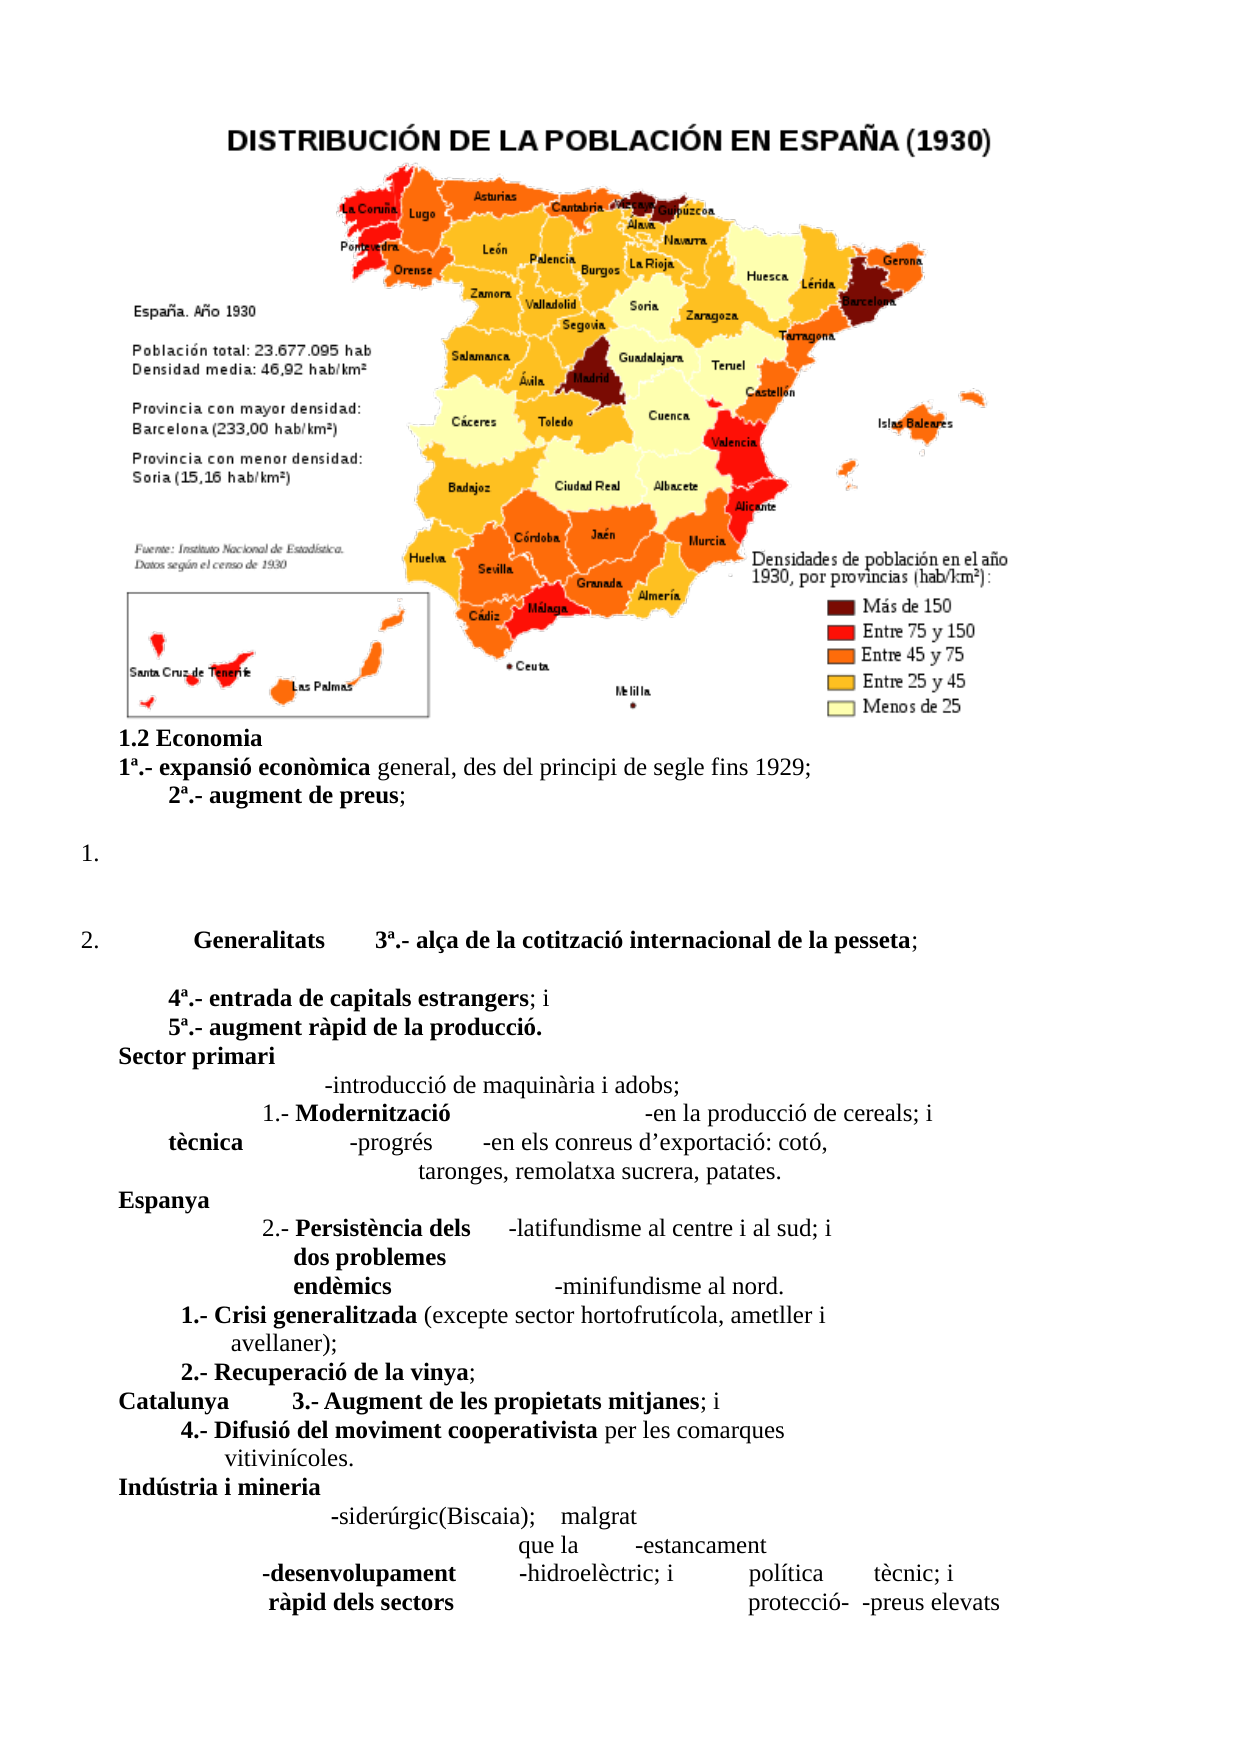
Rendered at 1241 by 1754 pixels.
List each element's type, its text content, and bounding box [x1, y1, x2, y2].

text 1.2 Economia [118, 723, 1122, 752]
text 2.- Recuperació de la vinya; [118, 1357, 1122, 1386]
text dos problemes [118, 1242, 1122, 1271]
text vitivinícoles. [118, 1443, 1122, 1472]
text avellaner); [118, 1328, 1122, 1357]
text -introducció de maquinària i adobs; [118, 1070, 1122, 1098]
text que la -estancament [118, 1530, 1122, 1558]
text 1ª.- expansió econòmica general, des del principi de segle fins 1929; [118, 752, 1122, 781]
text tècnica -progrés -en els conreus d’exportació: cotó, [118, 1127, 1122, 1156]
text 2ª.- augment de preus; [118, 781, 1122, 809]
text Catalunya 3.- Augment de les propietats mitjanes; i [118, 1386, 1122, 1415]
text ràpid dels sectors protecció- -preus elevats [118, 1587, 1122, 1616]
text endèmics -minifundisme al nord. [118, 1271, 1122, 1300]
subtitle Generalitats 3ª.- alça de la cotització internacional de la pesseta; [81, 926, 1122, 954]
text 5ª.- augment ràpid de la producció. [118, 1012, 1122, 1041]
text 1.- Crisi generalitzada (excepte sector hortofrutícola, ametller i [118, 1300, 1122, 1328]
picture [121, 118, 1009, 724]
text Espanya [118, 1185, 1122, 1213]
text 4ª.- entrada de capitals estrangers; i [118, 983, 1122, 1012]
text 2.- Persistència dels -latifundisme al centre i al sud; i [118, 1213, 1122, 1242]
text Sector primari [118, 1041, 1122, 1070]
text 1.- Modernització -en la producció de cereals; i [118, 1098, 1122, 1127]
text taronges, remolatxa sucrera, patates. [118, 1156, 1122, 1185]
text 4.- Difusió del moviment cooperativista per les comarques [118, 1415, 1122, 1443]
text Indústria i mineria [118, 1472, 1122, 1501]
text -siderúrgic(Biscaia); malgrat [118, 1501, 1122, 1530]
text -desenvolupament -hidroelèctric; i política tècnic; i [118, 1558, 1122, 1587]
